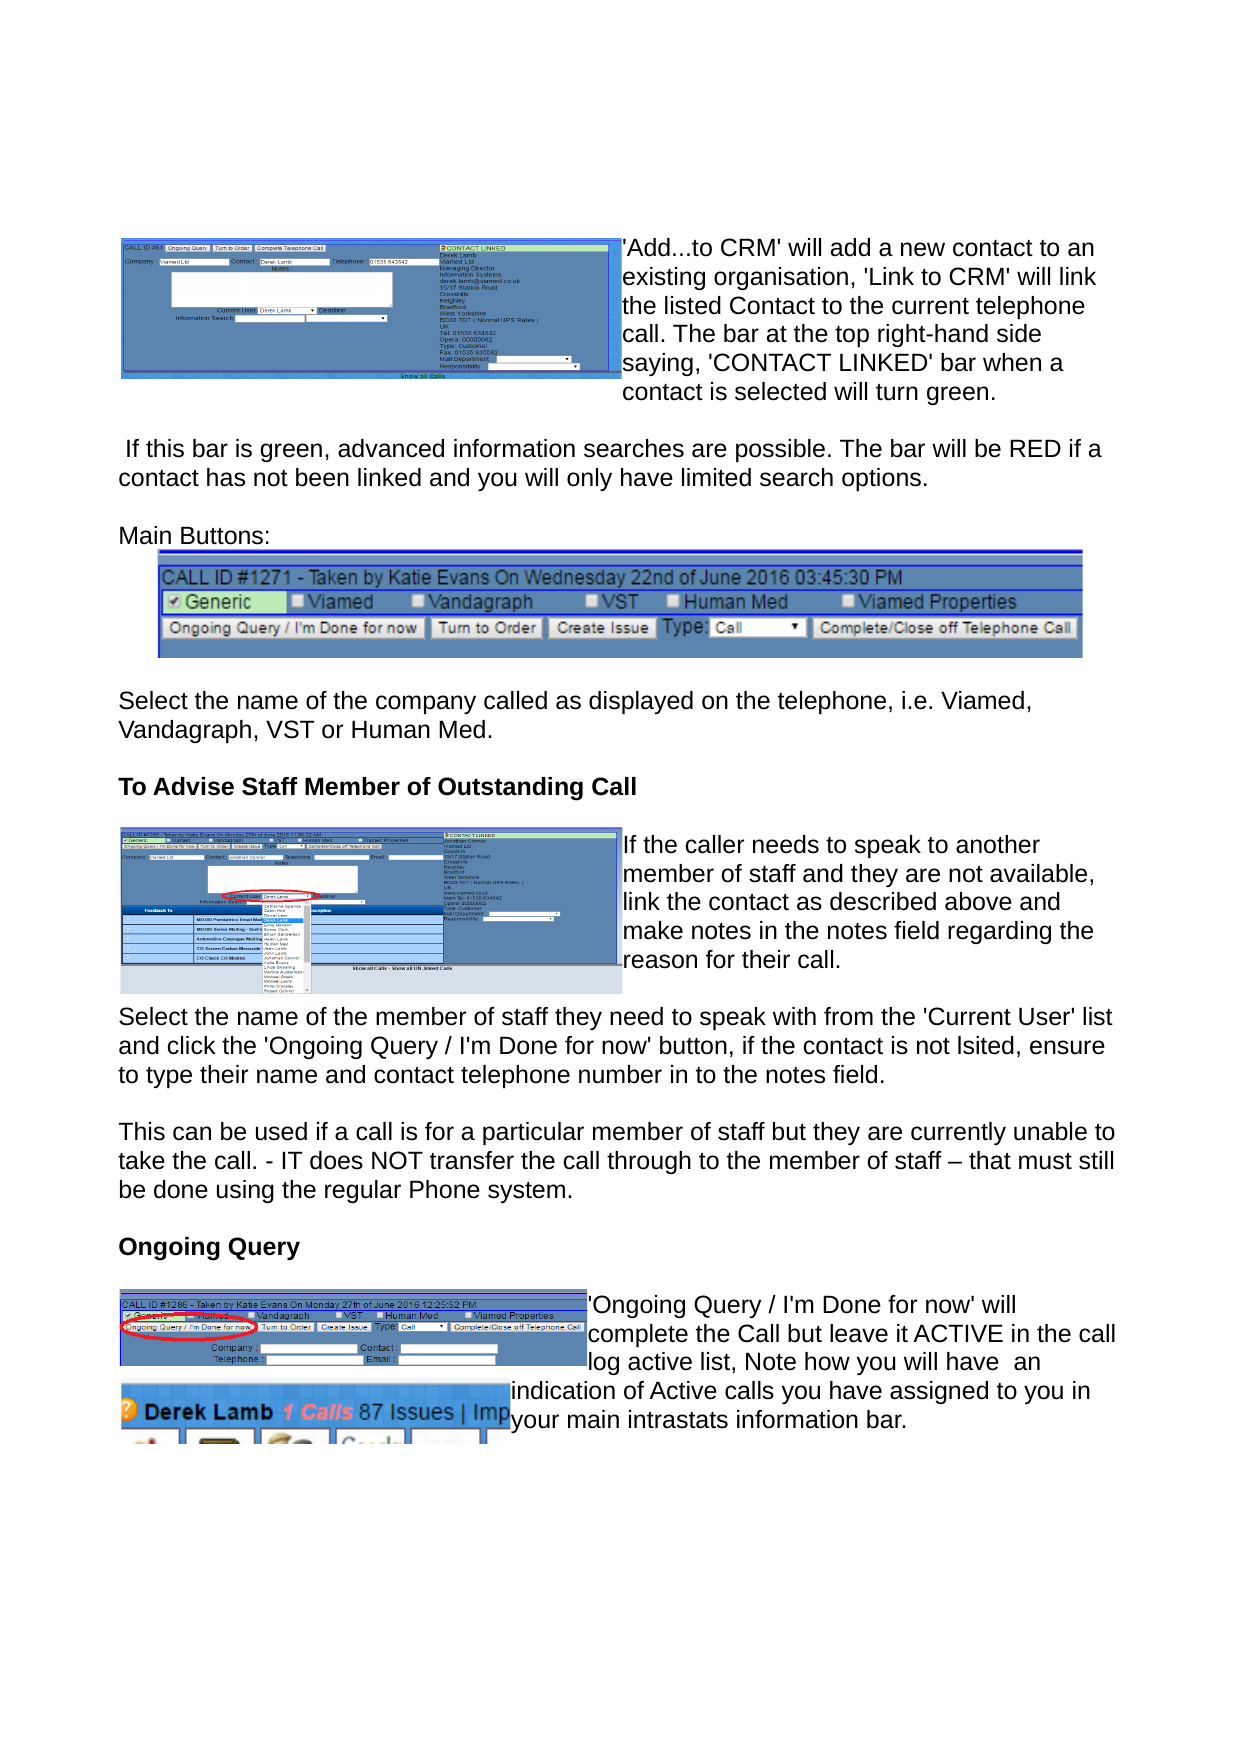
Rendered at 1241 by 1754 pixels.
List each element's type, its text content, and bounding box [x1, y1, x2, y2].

text 'Ongoing Query / I'm Done for now' will complete the Call but leave it ACTIVE in the call log active list, Note how you will have an indication of Active calls you have assigned to you in your main intrastats information bar. [118, 1290, 1122, 1433]
text Ongoing Query [118, 1232, 1122, 1261]
text Select the name of the company called as displayed on the telephone, i.e. Viamed, Vandagraph, VST or Human Med. [118, 686, 1122, 743]
text If this bar is green, advanced information searches are possible. The bar will be RED if a contact has not been linked and you will only have limited search options. [118, 434, 1122, 492]
text Main Buttons: [118, 521, 1122, 549]
text If the caller needs to speak to another member of staff and they are not available, link the contact as described above and make notes in the notes field regarding the reason for their call. [623, 830, 1122, 973]
text Select the name of the member of staff they need to speak with from the 'Current User' list and click the 'Ongoing Query / I'm Done for now' button, if the contact is not lsited, ensure to type their name and contact telephone number in to the notes field. [118, 1002, 1122, 1088]
text This can be used if a call is for a particular member of staff but they are currently unable to take the call. - IT does NOT transfer the call through to the member of staff – that must still be done using the regular Phone system. [118, 1117, 1122, 1203]
text 'Add...to CRM' will add a new contact to an existing organisation, 'Link to CRM' will link the listed Contact to the current telephone call. The bar at the top right-hand side saying, 'CONTACT LINKED' bar when a contact is selected will turn green. [118, 233, 1122, 406]
text To Advise Staff Member of Outstanding Call [118, 772, 1122, 801]
